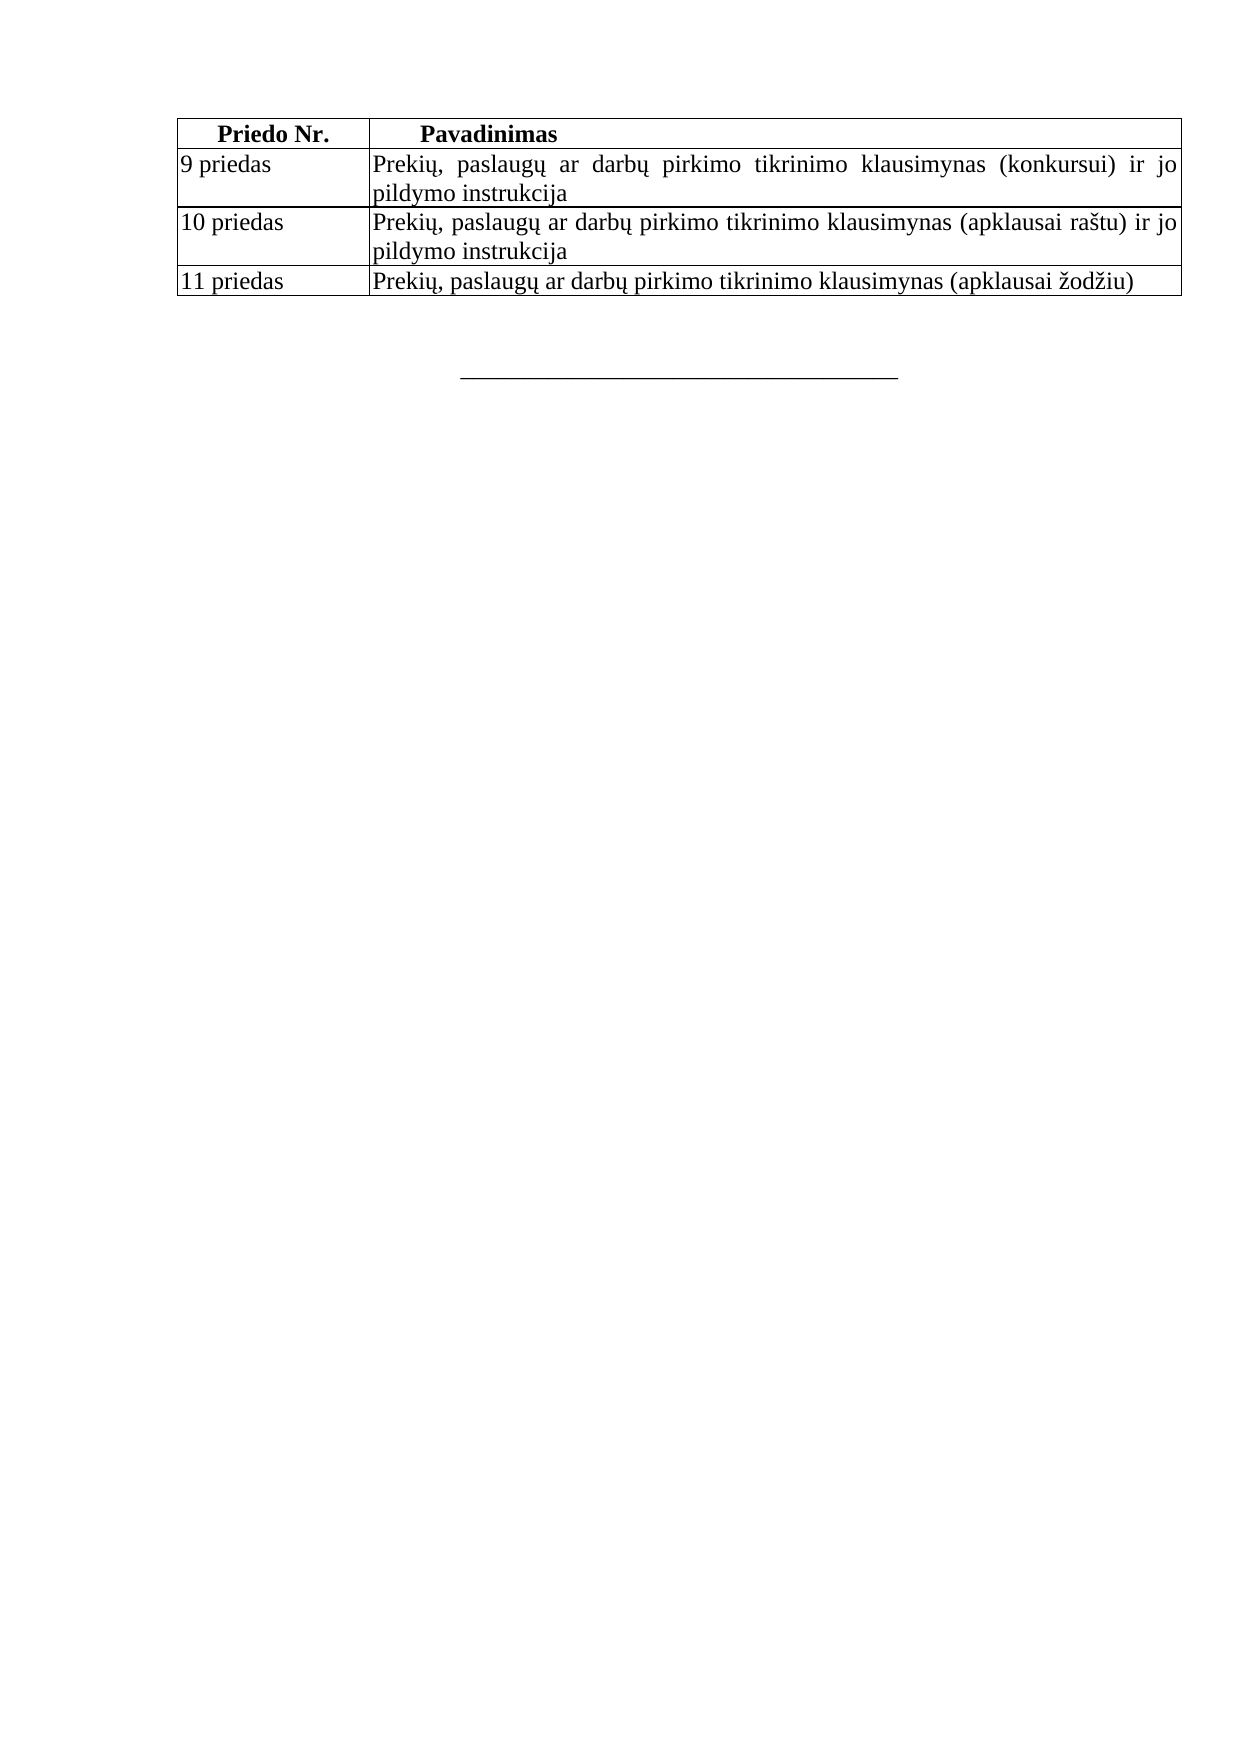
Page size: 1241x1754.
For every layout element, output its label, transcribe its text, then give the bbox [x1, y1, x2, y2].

table_header Pavadinimas [370, 119, 1181, 148]
table_cell Prekių, paslaugų ar darbų pirkimo tikrinimo klausimynas (apklausai žodžiu) [370, 266, 1181, 295]
table_cell 11 priedas [178, 266, 369, 295]
table_header Priedo Nr. [178, 119, 369, 148]
table_cell 10 priedas [178, 208, 369, 265]
text ___________________________________ [177, 353, 1181, 382]
table_cell Prekių, paslaugų ar darbų pirkimo tikrinimo klausimynas (konkursui) ir jo pildymo instrukcija [370, 149, 1181, 206]
table_cell 9 priedas [178, 149, 369, 206]
table_cell Prekių, paslaugų ar darbų pirkimo tikrinimo klausimynas (apklausai raštu) ir jo pildymo instrukcija [370, 208, 1181, 265]
